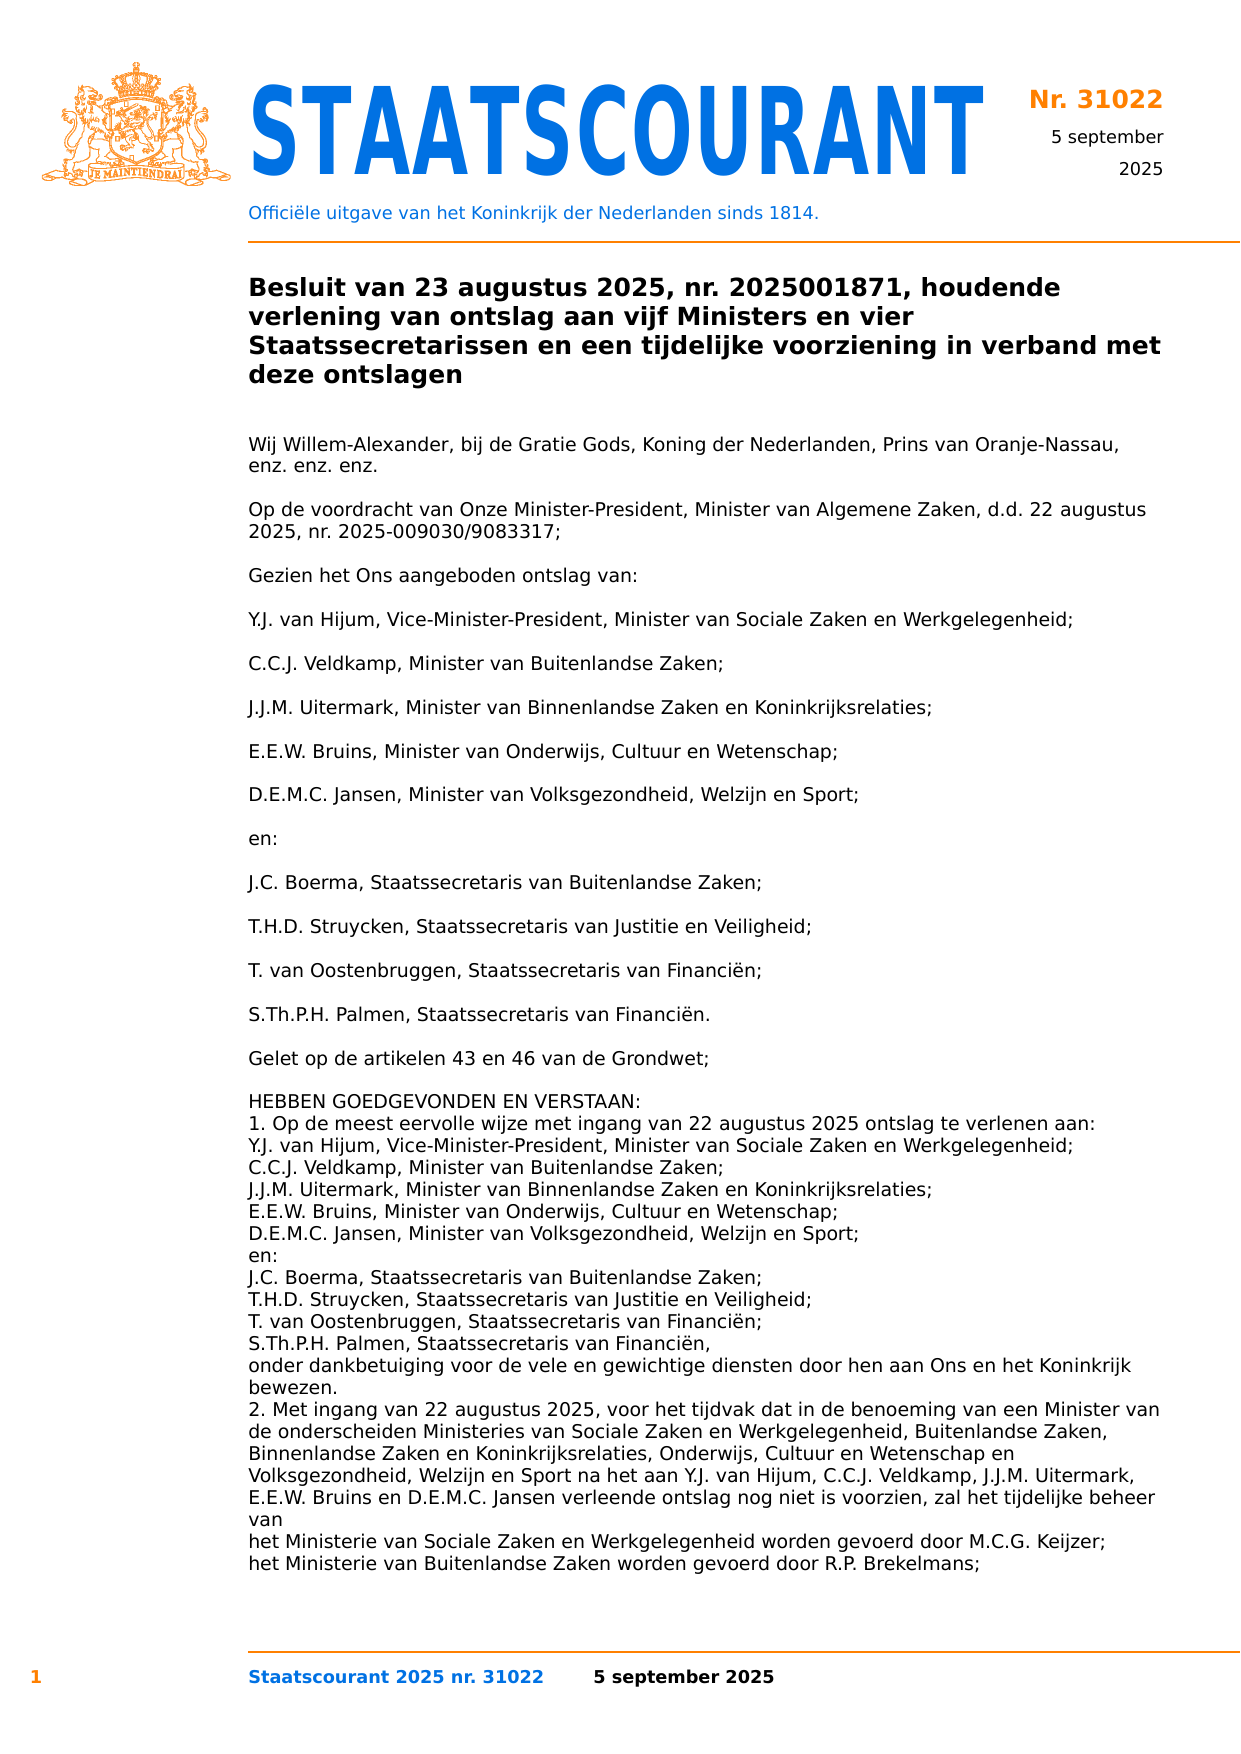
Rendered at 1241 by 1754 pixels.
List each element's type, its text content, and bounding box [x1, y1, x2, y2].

text en: [248, 1245, 1163, 1267]
text J.C. Boerma, Staatssecretaris van Buitenlandse Zaken; [248, 872, 1163, 894]
table_cell 5 september [998, 121, 1240, 153]
picture [41, 62, 231, 186]
text T.H.D. Struycken, Staatssecretaris van Justitie en Veiligheid; [248, 916, 1163, 938]
text Gelet op de artikelen 43 en 46 van de Grondwet; [248, 1047, 1163, 1069]
text Gezien het Ons aangeboden ontslag van: [248, 565, 1163, 587]
text onder dankbetuiging voor de vele en gewichtige diensten door hen aan Ons en het Koninkrijk bewezen. [248, 1355, 1163, 1399]
text T. van Oostenbruggen, Staatssecretaris van Financiën; [248, 1311, 1163, 1333]
text C.C.J. Veldkamp, Minister van Buitenlandse Zaken; [248, 1157, 1163, 1179]
subtitle Besluit van 23 augustus 2025, nr. 2025001871, houdende verlening van ontslag aan vijf Ministers en vier Staatssecretarissen en een tijdelijke voorziening in verband met deze ontslagen [248, 273, 1163, 390]
text D.E.M.C. Jansen, Minister van Volksgezondheid, Welzijn en Sport; [248, 1223, 1163, 1245]
text 2. Met ingang van 22 augustus 2025, voor het tijdvak dat in de benoeming van een Minister van de onderscheiden Ministeries van Sociale Zaken en Werkgelegenheid, Buitenlandse Zaken, Binnenlandse Zaken en Koninkrijksrelaties, Onderwijs, Cultuur en Wetenschap en Volksgezondheid, Welzijn en Sport na het aan Y.J. van Hijum, C.C.J. Veldkamp, J.J.M. Uitermark, E.E.W. Bruins en D.E.M.C. Jansen verleende ontslag nog niet is voorzien, zal het tijdelijke beheer van [248, 1399, 1163, 1531]
text T. van Oostenbruggen, Staatssecretaris van Financiën; [248, 960, 1163, 982]
text het Ministerie van Buitenlandse Zaken worden gevoerd door R.P. Brekelmans; [248, 1553, 1163, 1575]
text E.E.W. Bruins, Minister van Onderwijs, Cultuur en Wetenschap; [248, 741, 1163, 762]
text Y.J. van Hijum, Vice-Minister-President, Minister van Sociale Zaken en Werkgelegenheid; [248, 609, 1163, 631]
text S.Th.P.H. Palmen, Staatssecretaris van Financiën. [248, 1004, 1163, 1026]
table_header Nr. 31022 [998, 62, 1240, 121]
text 1. Op de meest eervolle wijze met ingang van 22 augustus 2025 ontslag te verlenen aan: [248, 1113, 1163, 1135]
table_cell 2025 [998, 153, 1240, 203]
text Y.J. van Hijum, Vice-Minister-President, Minister van Sociale Zaken en Werkgelegenheid; [248, 1135, 1163, 1157]
text J.J.M. Uitermark, Minister van Binnenlandse Zaken en Koninkrijksrelaties; [248, 697, 1163, 719]
text Wij Willem-Alexander, bij de Gratie Gods, Koning der Nederlanden, Prins van Oranje-Nassau, enz. enz. enz. [248, 433, 1163, 477]
text HEBBEN GOEDGEVONDEN EN VERSTAAN: [248, 1091, 1163, 1113]
table_header [25, 62, 248, 241]
text E.E.W. Bruins, Minister van Onderwijs, Cultuur en Wetenschap; [248, 1201, 1163, 1223]
text J.J.M. Uitermark, Minister van Binnenlandse Zaken en Koninkrijksrelaties; [248, 1179, 1163, 1201]
table_header STAATSCOURANT [248, 62, 998, 203]
text Op de voordracht van Onze Minister-President, Minister van Algemene Zaken, d.d. 22 augustus 2025, nr. 2025-009030/9083317; [248, 499, 1163, 543]
text T.H.D. Struycken, Staatssecretaris van Justitie en Veiligheid; [248, 1289, 1163, 1311]
text en: [248, 828, 1163, 850]
text het Ministerie van Sociale Zaken en Werkgelegenheid worden gevoerd door M.C.G. Keijzer; [248, 1531, 1163, 1553]
text C.C.J. Veldkamp, Minister van Buitenlandse Zaken; [248, 653, 1163, 675]
table_cell Officiële uitgave van het Koninkrijk der Nederlanden sinds 1814. [248, 203, 1240, 241]
text S.Th.P.H. Palmen, Staatssecretaris van Financiën, [248, 1333, 1163, 1355]
text J.C. Boerma, Staatssecretaris van Buitenlandse Zaken; [248, 1267, 1163, 1289]
text D.E.M.C. Jansen, Minister van Volksgezondheid, Welzijn en Sport; [248, 784, 1163, 806]
